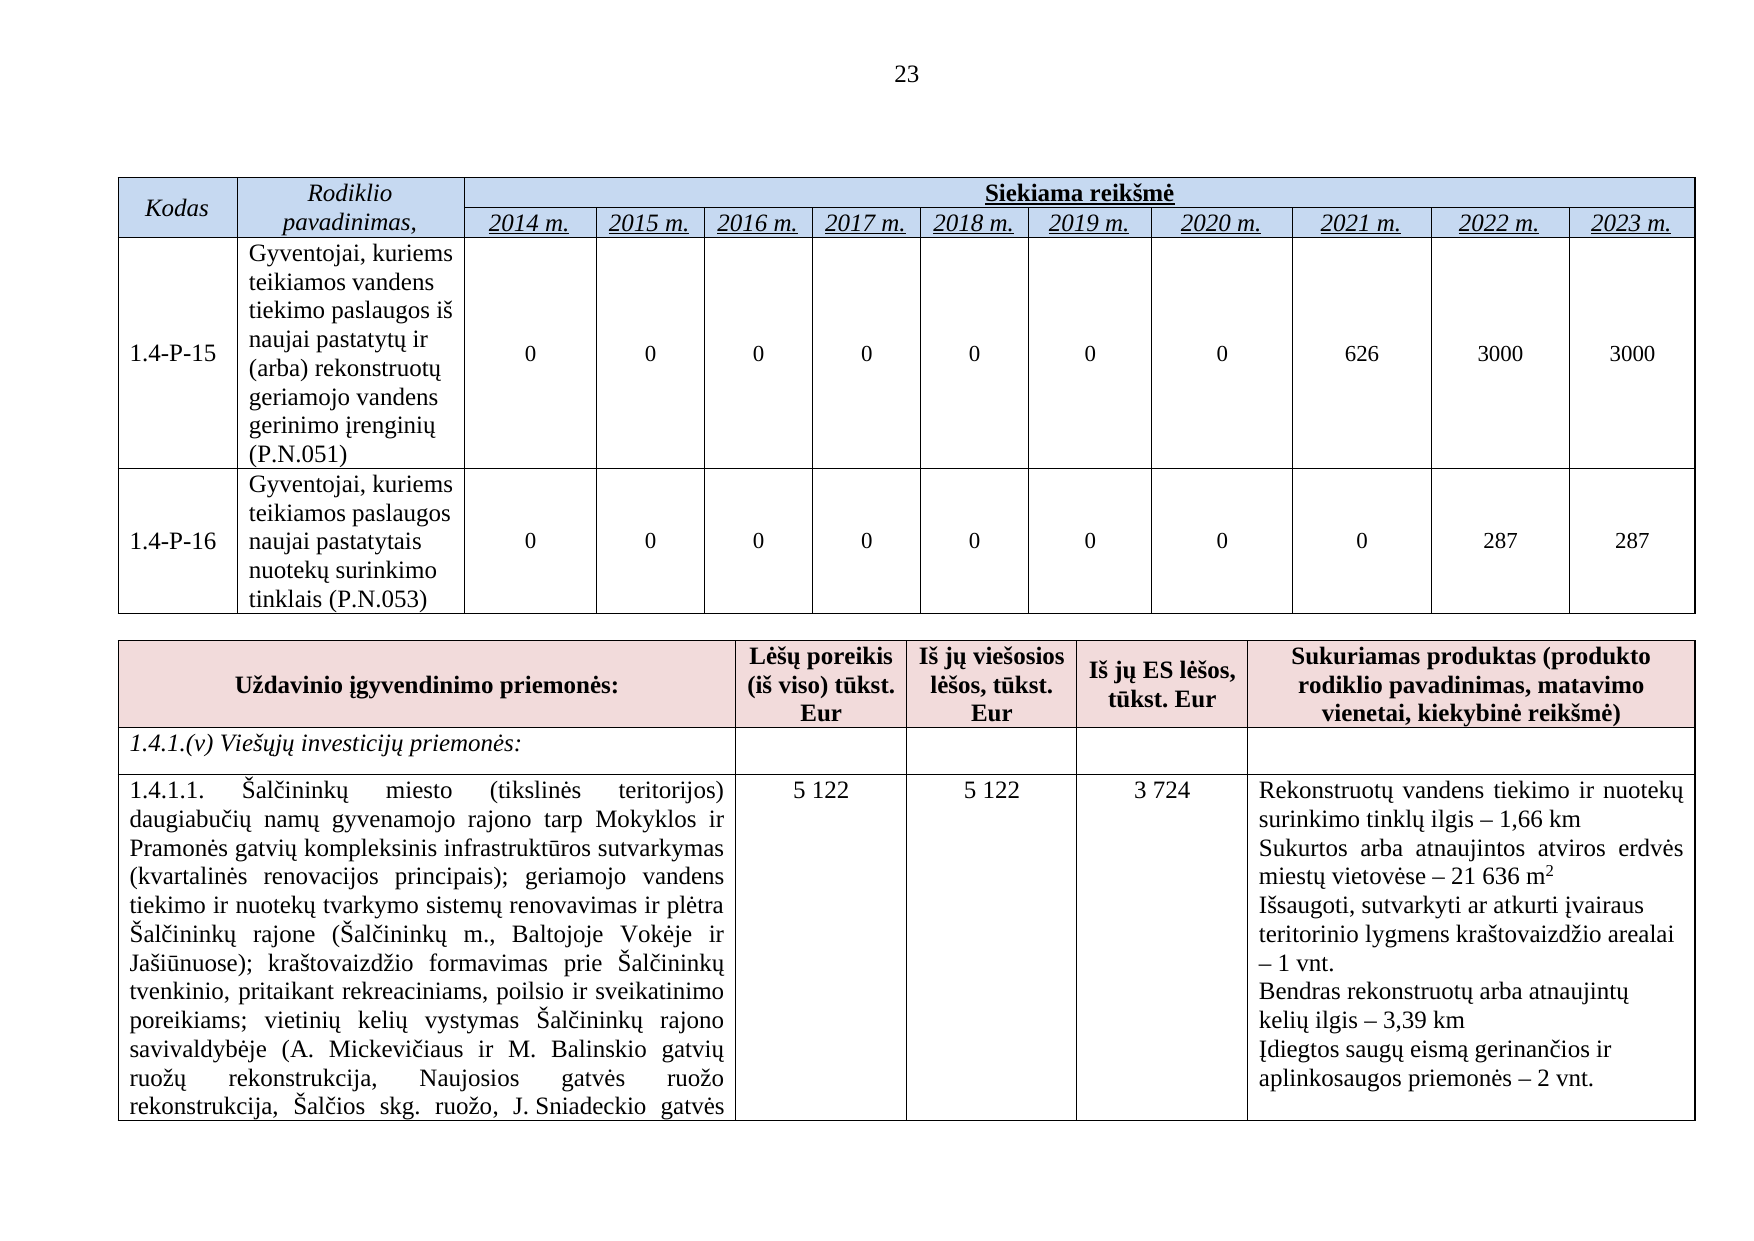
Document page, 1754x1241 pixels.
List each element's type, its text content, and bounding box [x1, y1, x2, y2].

table_header Rodiklio pavadinimas, matavimo vienetai [238, 178, 464, 237]
table_cell Rekonstruotų vandens tiekimo ir nuotekų surinkimo tinklų ilgis – 1,66 km Sukurtos arba atnaujintos atviros erdvės miestų vietovėse – 21 636 m2 Išsaugoti, sutvarkyti ar atkurti įvairaus teritorinio lygmens kraštovaizdžio arealai – 1 vnt. Bendras rekonstruotų arba atnaujintų kelių ilgis – 3,39 km Įdiegtos saugų eismą gerinančios ir aplinkosaugos priemonės – 2 vnt. [1248, 775, 1694, 1120]
table_cell 0 [1152, 469, 1292, 613]
table_cell 2017 m. [813, 208, 920, 237]
table_cell 2020 m. [1152, 208, 1292, 237]
table_cell 3 724 [1077, 775, 1247, 1120]
table_cell 626 [1293, 238, 1431, 468]
table_cell 3000 [1570, 238, 1694, 468]
table_cell Gyventojai, kuriems teikiamos paslaugos naujai pastatytais nuotekų surinkimo tinklais (P.N.053) [238, 469, 464, 613]
table_cell 1.4-P-15 [119, 238, 237, 468]
table_cell 0 [465, 469, 596, 613]
table_cell [1077, 728, 1247, 774]
table_cell [907, 728, 1076, 774]
table_cell 1.4-P-16 [119, 469, 237, 613]
table_cell 0 [1029, 238, 1151, 468]
table_header Sukuriamas produktas (produkto rodiklio pavadinimas, matavimo vienetai, kiekybinė reikšmė) [1248, 641, 1694, 727]
table_cell 0 [1293, 469, 1431, 613]
table_cell 0 [813, 469, 920, 613]
table_cell 0 [705, 469, 812, 613]
table_cell 2015 m. [597, 208, 704, 237]
table_header Kodas [119, 178, 237, 237]
table_cell 2016 m. [705, 208, 812, 237]
table_cell 287 [1570, 469, 1694, 613]
table_header Uždavinio įgyvendinimo priemonės: [119, 641, 735, 727]
table_cell 2019 m. [1029, 208, 1151, 237]
table_cell 1.4.1.1. Šalčininkų miesto (tikslinės teritorijos) daugiabučių namų gyvenamojo rajono tarp Mokyklos ir Pramonės gatvių kompleksinis infrastruktūros sutvarkymas (kvartalinės renovacijos principais); geriamojo vandens tiekimo ir nuotekų tvarkymo sistemų renovavimas ir plėtra Šalčininkų rajone (Šalčininkų m., Baltojoje Vokėje ir Jašiūnuose); kraštovaizdžio formavimas prie Šalčininkų tvenkinio, pritaikant rekreaciniams, poilsio ir sveikatinimo poreikiams; vietinių kelių vystymas Šalčininkų rajono savivaldybėje (A. Mickevičiaus ir M. Balinskio gatvių ruožų rekonstrukcija, Naujosios gatvės ruožo rekonstrukcija, Šalčios skg. ruožo, J. Sniadeckio gatvės [119, 775, 735, 1120]
table_cell 0 [597, 238, 704, 468]
table_cell 3000 [1432, 238, 1569, 468]
table_cell 0 [921, 469, 1028, 613]
table_cell 0 [921, 238, 1028, 468]
table_cell 0 [597, 469, 704, 613]
table_cell 0 [705, 238, 812, 468]
table_cell 2023 m. [1570, 208, 1694, 237]
table_cell 0 [465, 238, 596, 468]
table_cell 287 [1432, 469, 1569, 613]
table_cell 2014 m. [465, 208, 596, 237]
table_header Iš jų ES lėšos, tūkst. Eur [1077, 641, 1247, 727]
table_cell 0 [1029, 469, 1151, 613]
table_header Siekiama reikšmė [465, 178, 1694, 207]
table_cell 1.4.1.(v) Viešųjų investicijų priemonės: [119, 728, 735, 774]
table_cell 5 122 [907, 775, 1076, 1120]
table_header Iš jų viešosios lėšos, tūkst. Eur [907, 641, 1076, 727]
table_cell 2021 m. [1293, 208, 1431, 237]
table_cell [736, 728, 906, 774]
table_cell 5 122 [736, 775, 906, 1120]
table_cell 2022 m. [1432, 208, 1569, 237]
table_cell Gyventojai, kuriems teikiamos vandens tiekimo paslaugos iš naujai pastatytų ir (arba) rekonstruotų geriamojo vandens gerinimo įrenginių (P.N.051) [238, 238, 464, 468]
table_cell [1248, 728, 1694, 774]
table_cell 0 [813, 238, 920, 468]
table_header Lėšų poreikis (iš viso) tūkst. Eur [736, 641, 906, 727]
table_cell 2018 m. [921, 208, 1028, 237]
table_cell 0 [1152, 238, 1292, 468]
